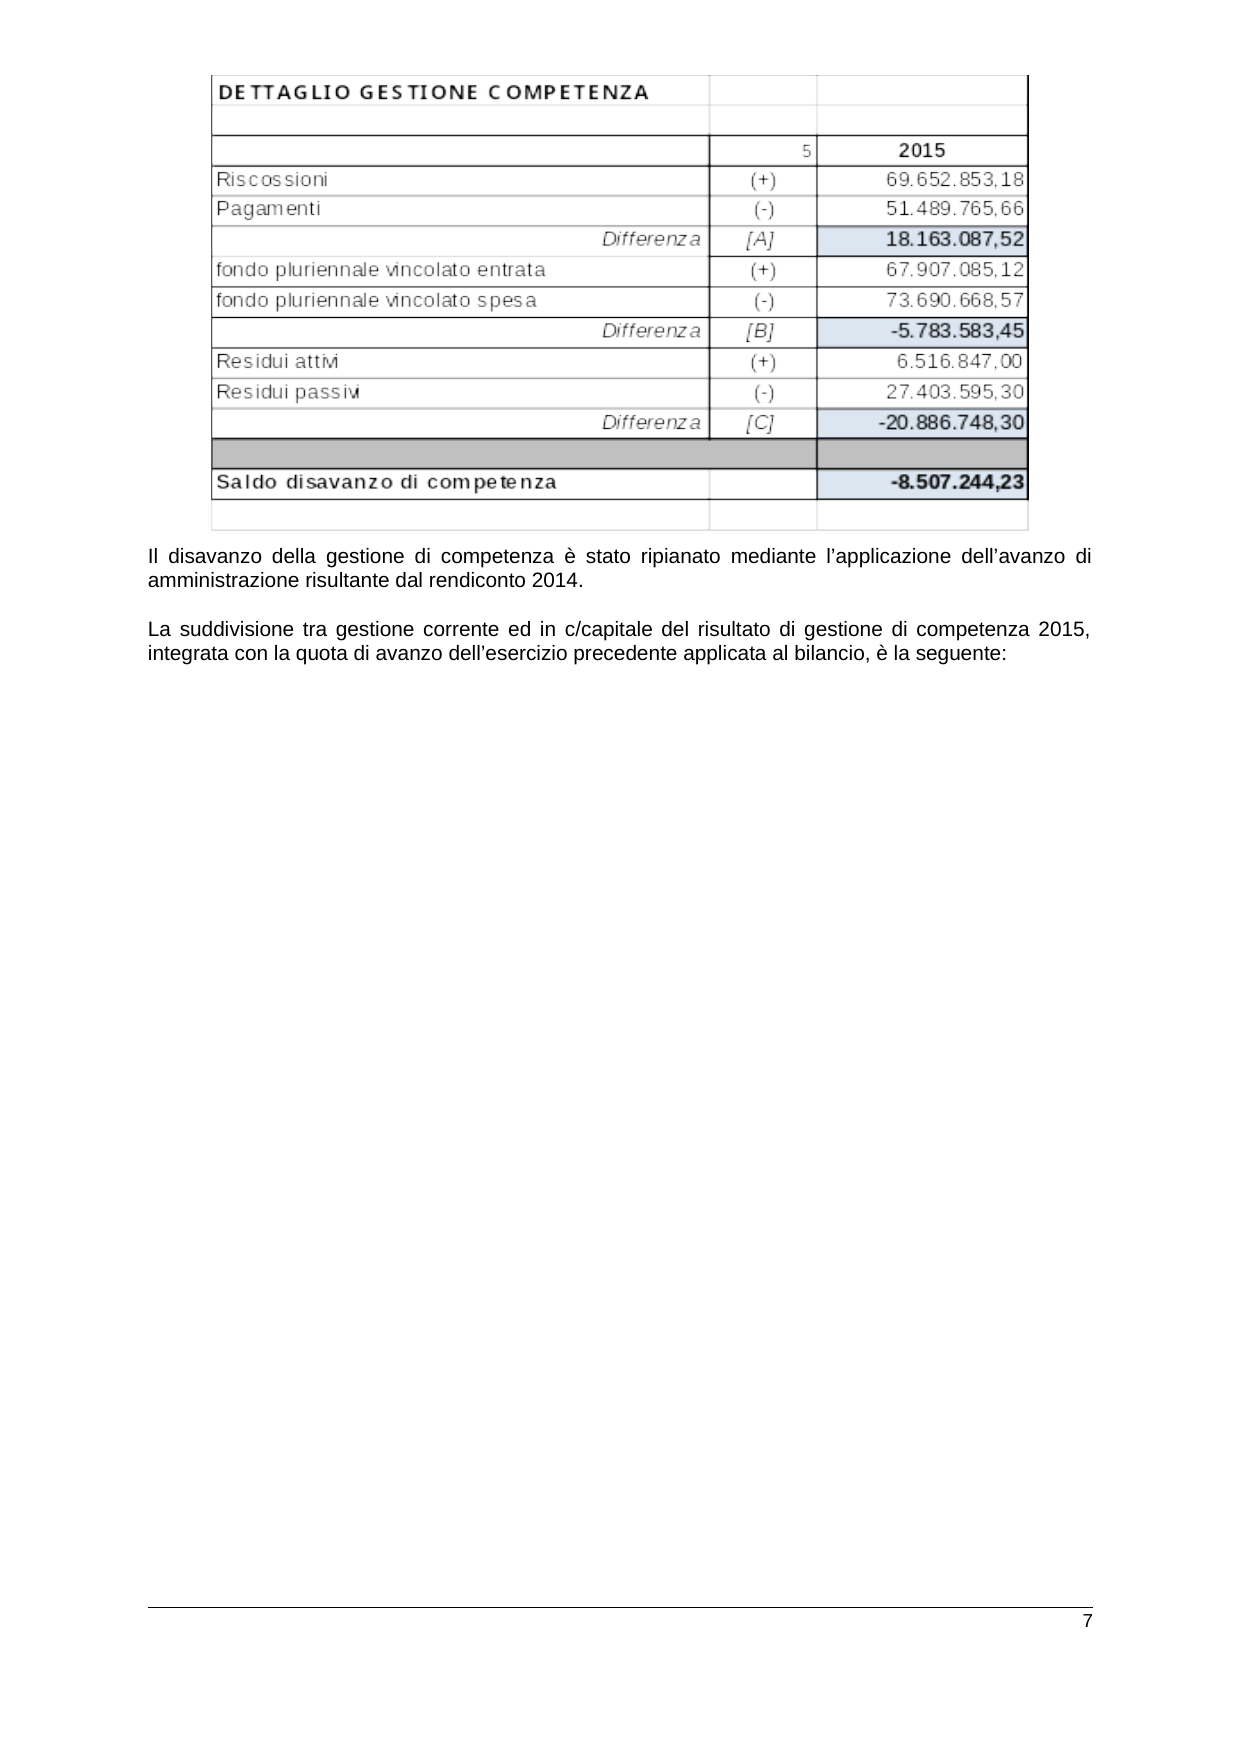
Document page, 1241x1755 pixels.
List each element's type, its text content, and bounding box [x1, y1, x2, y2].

text Il disavanzo della gestione di competenza è stato ripianato mediante l’applicazione dell’avanzo di amministrazione risultante dal rendiconto 2014. [148, 543, 1093, 591]
text La suddivisione tra gestione corrente ed in c/capitale del risultato di gestione di competenza 2015, integrata con la quota di avanzo dell’esercizio precedente applicata al bilancio, è la seguente: [148, 616, 1093, 664]
